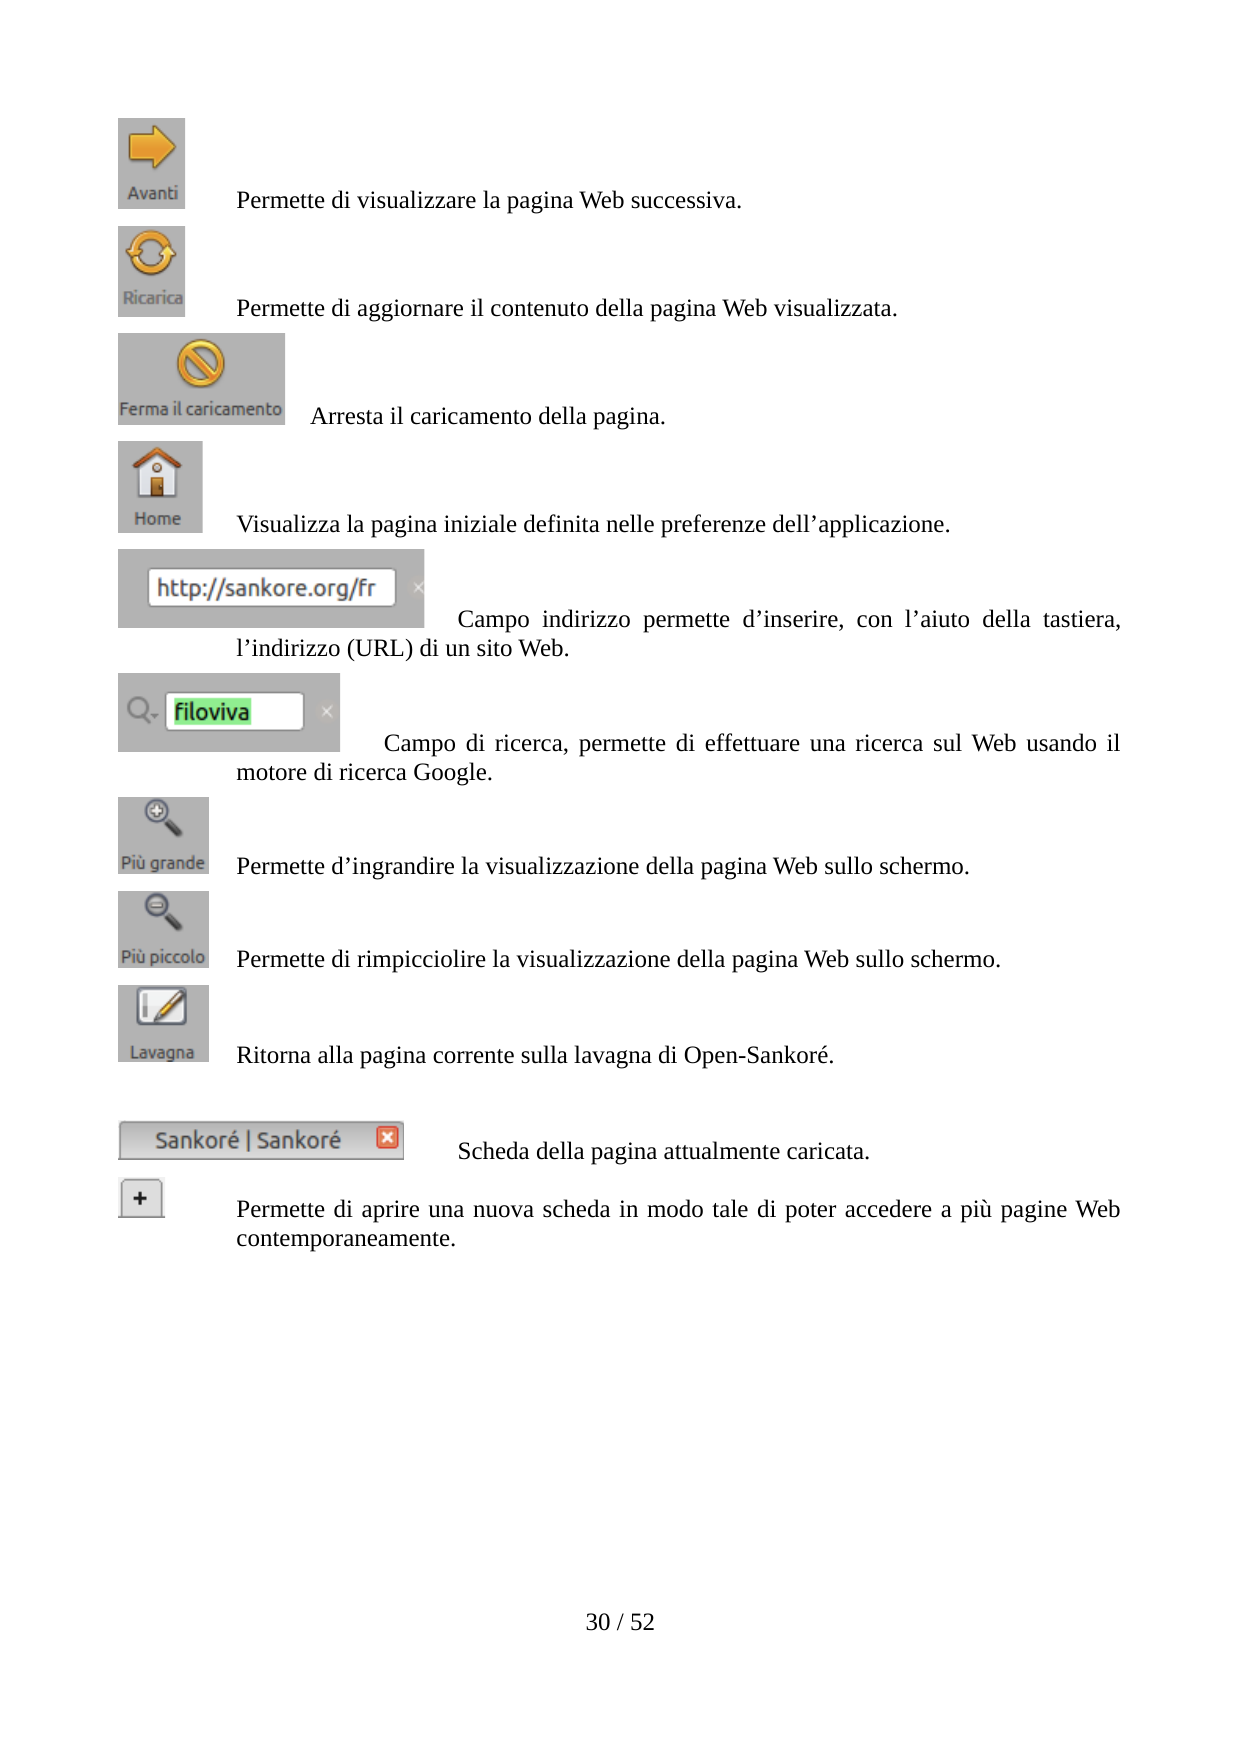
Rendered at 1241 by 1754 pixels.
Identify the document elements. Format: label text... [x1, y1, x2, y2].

text Permette d’ingrandire la visualizzazione della pagina Web sullo schermo. [118, 797, 1122, 879]
text Permette di rimpicciolire la visualizzazione della pagina Web sullo schermo. [118, 891, 1122, 973]
text Permette di visualizzare la pagina Web successiva. [118, 118, 1122, 214]
picture [118, 441, 203, 533]
text Visualizza la pagina iniziale definita nelle preferenze dell’applicazione. [118, 442, 1122, 538]
text Arresta il caricamento della pagina. [118, 334, 1122, 430]
picture [118, 1177, 166, 1218]
picture [118, 1120, 404, 1160]
picture [118, 118, 186, 209]
text Campo indirizzo permette d’inserire, con l’aiuto della tastiera, l’indirizzo (URL) di un sito Web. [118, 549, 1122, 662]
text Ritorna alla pagina corrente sulla lavagna di Open-Sankoré. [118, 985, 1122, 1068]
picture [118, 333, 286, 425]
picture [118, 549, 425, 628]
text Permette di aprire una nuova scheda in modo tale di poter accedere a più pagine Web contemporaneamente. [118, 1177, 1122, 1252]
picture [118, 891, 209, 968]
picture [118, 673, 340, 752]
text Campo di ricerca, permette di effettuare una ricerca sul Web usando il motore di ricerca Google. [118, 673, 1122, 786]
picture [118, 985, 209, 1062]
picture [118, 797, 209, 874]
picture [118, 226, 186, 317]
text Permette di aggiornare il contenuto della pagina Web visualizzata. [118, 226, 1122, 322]
text Scheda della pagina attualmente caricata. [118, 1121, 1122, 1165]
